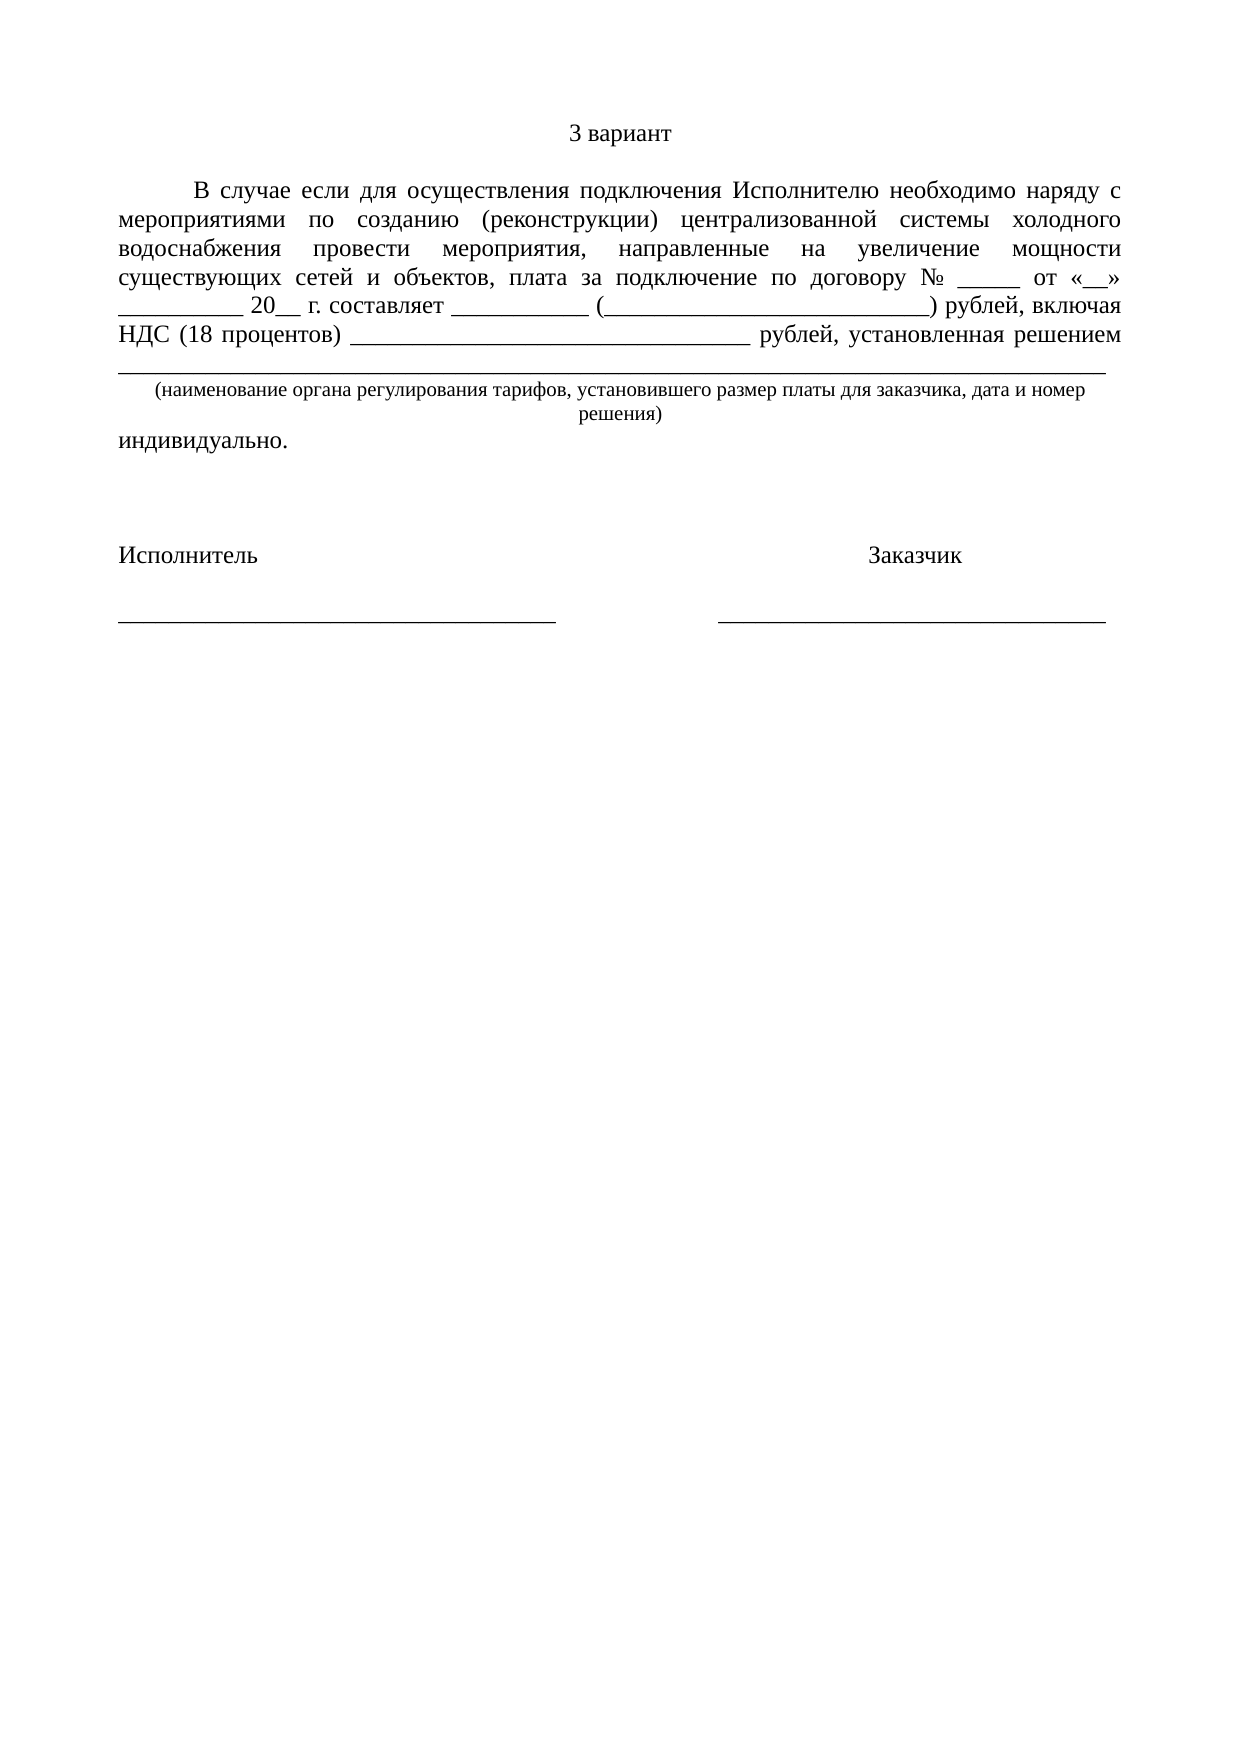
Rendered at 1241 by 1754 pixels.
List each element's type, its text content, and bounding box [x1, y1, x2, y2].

text В случае если для осуществления подключения Исполнителю необходимо наряду с мероприятиями по созданию (реконструкции) централизованной системы холодного водоснабжения провести мероприятия, направленные на увеличение мощности существующих сетей и объектов, плата за подключение по договору № _____ от «__» __________ 20__ г. составляет ___________ (__________________________) рублей, включая НДС (18 процентов) ________________________________ рублей, установленная решением _______________________________________________________________________________ [118, 176, 1122, 377]
text индивидуально. [118, 425, 1122, 454]
text 3 вариант [118, 118, 1122, 147]
text (наименование органа регулирования тарифов, установившего размер платы для заказчика, дата и номер решения) [118, 377, 1122, 425]
text ___________________________________ _______________________________ [118, 597, 1122, 626]
text Исполнитель Заказчик [118, 540, 1122, 569]
